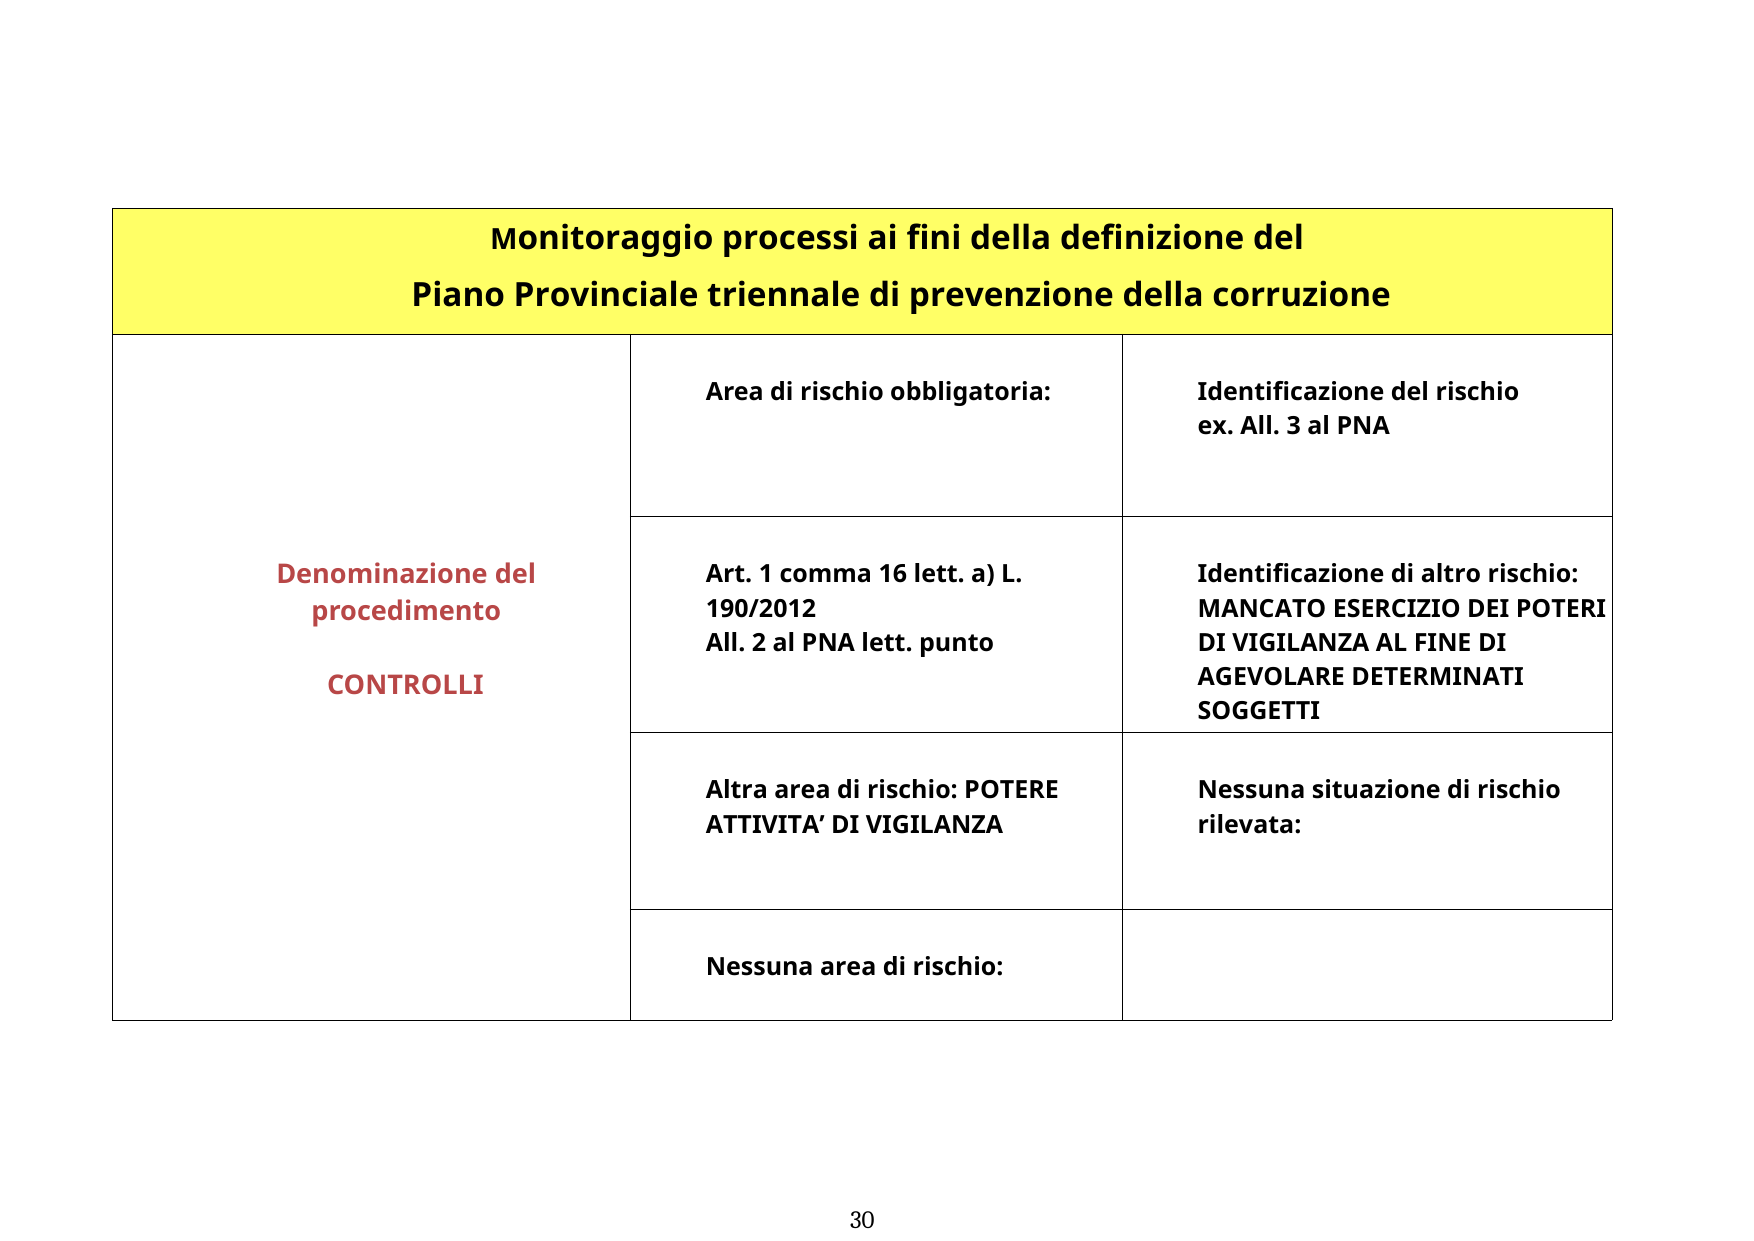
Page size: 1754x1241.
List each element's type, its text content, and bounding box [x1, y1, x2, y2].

table_cell Art. 1 comma 16 lett. a) L. 190/2012 All. 2 al PNA lett. punto [631, 517, 1122, 732]
subtitle SCHEDA CONTROLLI [118, 142, 1606, 173]
table_cell Identificazione di altro rischio: MANCATO ESERCIZIO DEI POTERI DI VIGILANZA AL FINE DI AGEVOLARE DETERMINATI SOGGETTI [1123, 517, 1612, 732]
table_cell Identificazione del rischio ex. All. 3 al PNA [1123, 335, 1612, 516]
table_header Monitoraggio processi ai fini della definizione del Piano Provinciale triennale di prevenzione della corruzione [113, 209, 1612, 334]
table_cell Altra area di rischio: POTERE ATTIVITA’ DI VIGILANZA [631, 733, 1122, 908]
table_cell Denominazione del procedimento CONTROLLI [113, 335, 630, 1019]
table_cell Nessuna area di rischio: [631, 910, 1122, 1019]
table_cell [1123, 910, 1612, 1019]
table_cell Area di rischio obbligatoria: [631, 335, 1122, 516]
table_cell Nessuna situazione di rischio rilevata: [1123, 733, 1612, 908]
